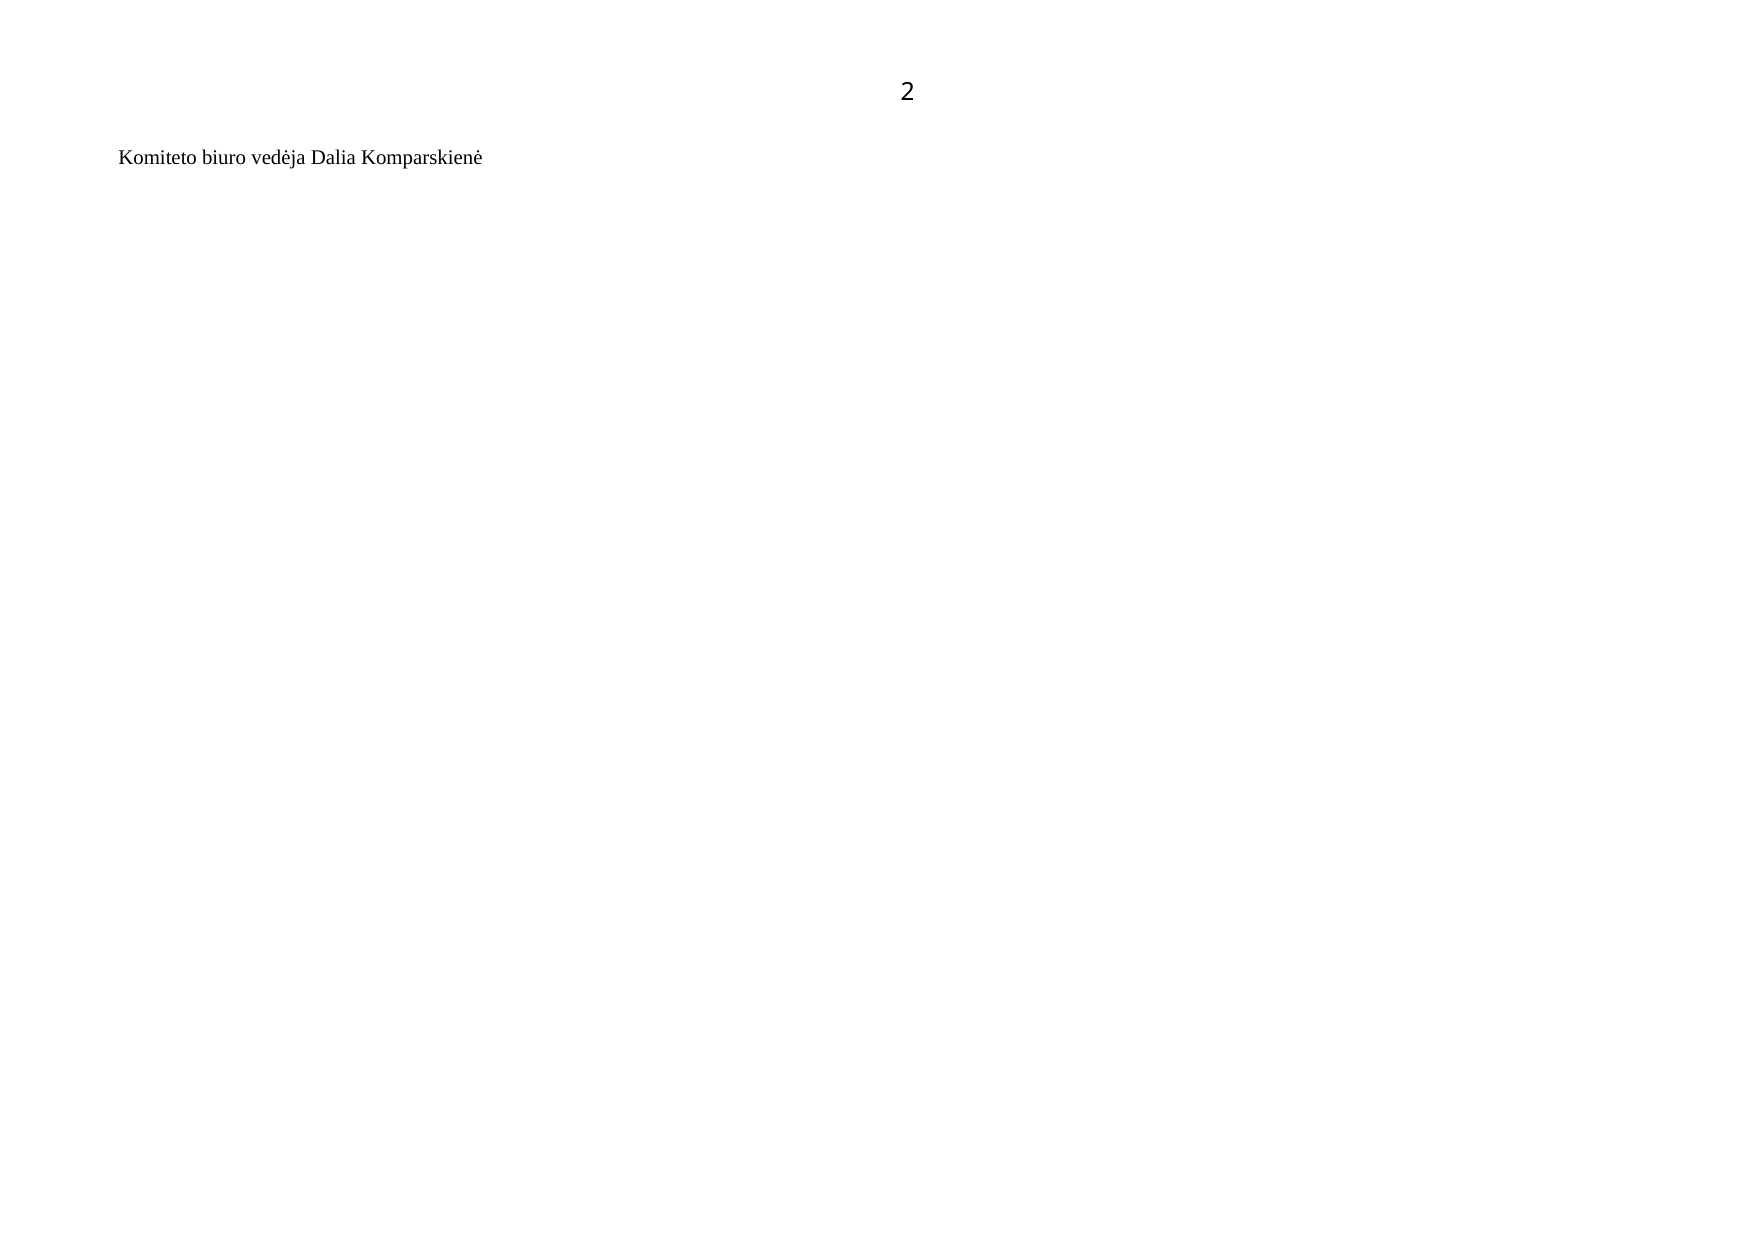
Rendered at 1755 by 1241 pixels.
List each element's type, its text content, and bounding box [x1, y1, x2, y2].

text Komiteto biuro vedėja Dalia Komparskienė [118, 144, 1695, 169]
